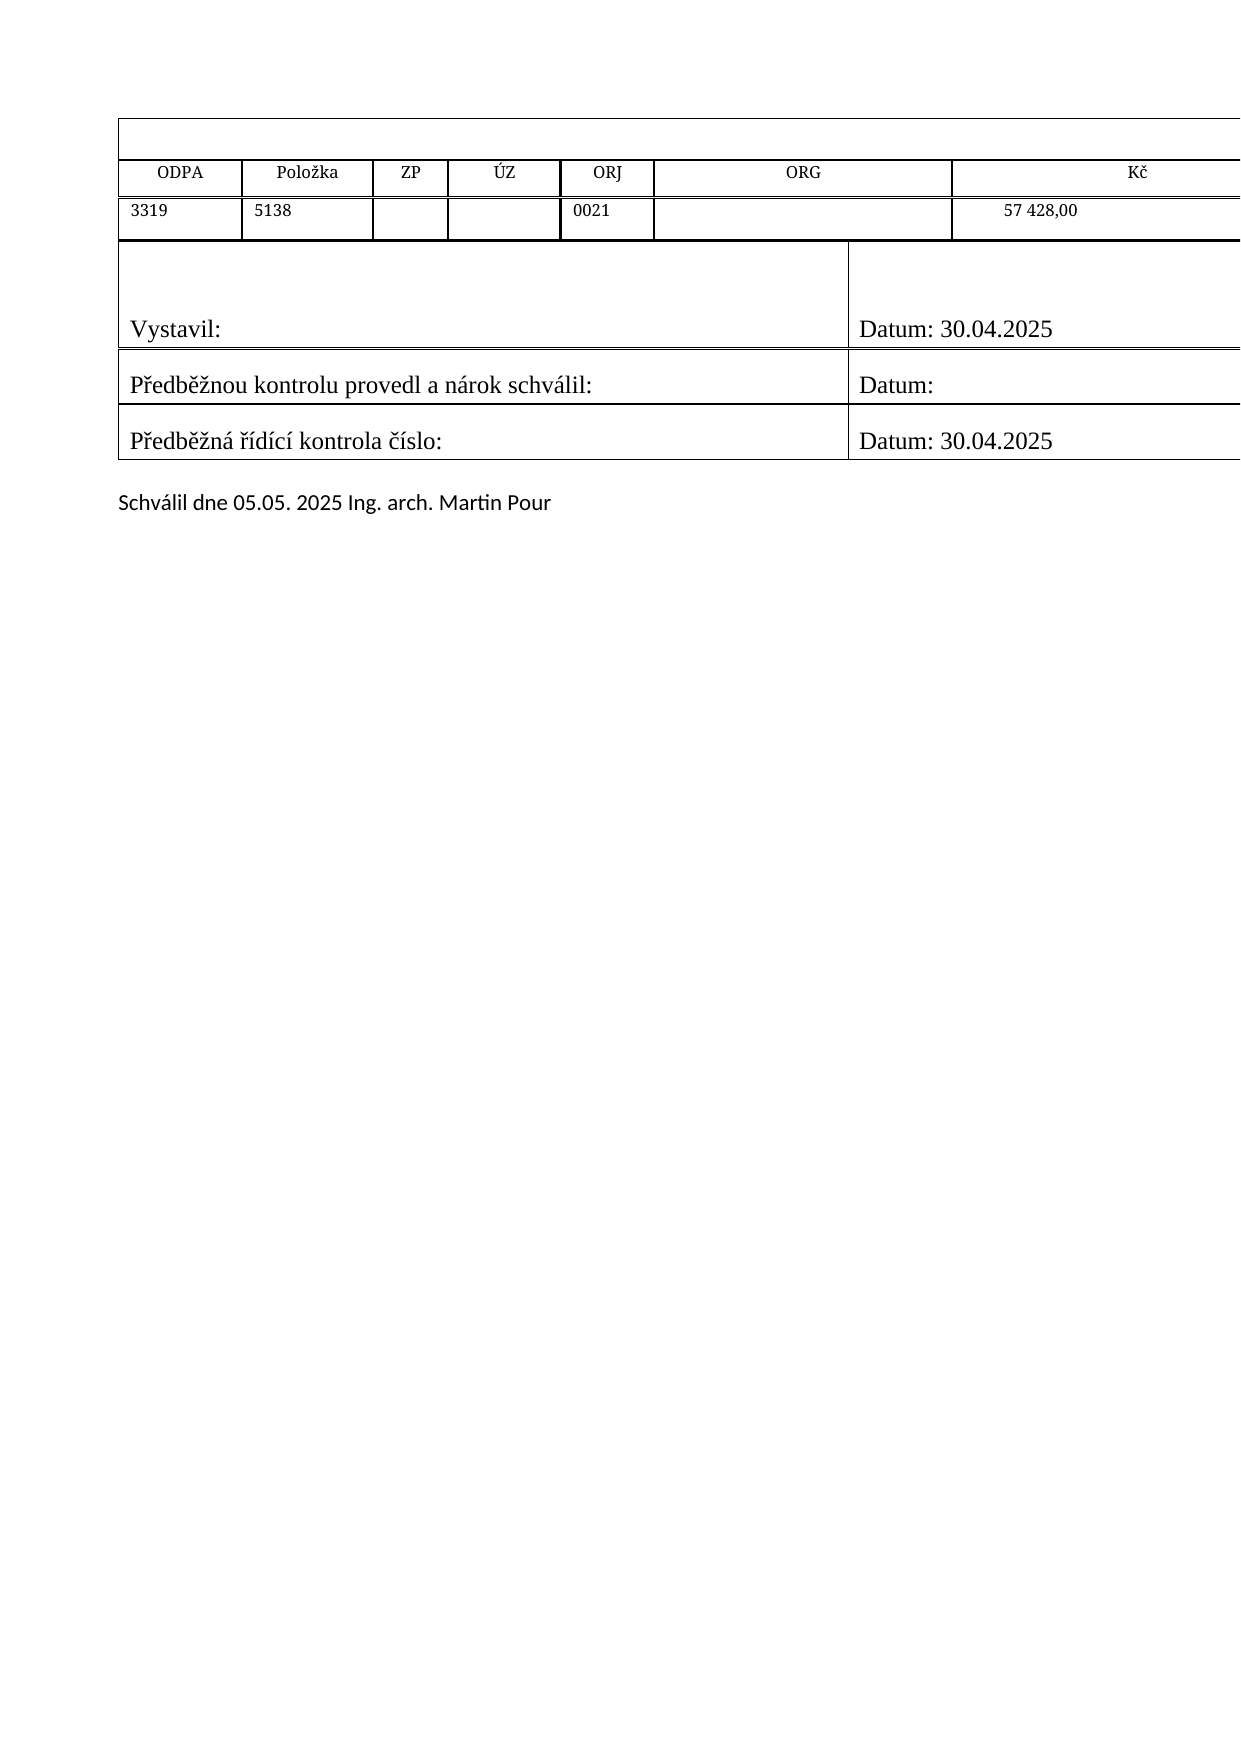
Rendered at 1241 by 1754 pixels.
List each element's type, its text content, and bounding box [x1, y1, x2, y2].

table_cell [374, 199, 447, 239]
table_cell ÚZ [449, 161, 559, 196]
table_cell Položka [243, 161, 372, 196]
table_cell 5138 [243, 199, 372, 239]
table_cell Předběžnou kontrolu provedl a nárok schválil: [119, 350, 848, 403]
table_cell [119, 119, 1240, 159]
table_cell ODPA [119, 161, 241, 196]
table_cell 3319 [119, 199, 241, 239]
table_cell 0021 [562, 199, 653, 239]
table_cell 57 428,00 [953, 199, 1240, 239]
table_cell [655, 199, 951, 239]
table_cell Datum: 30.04.2025 [849, 405, 1240, 459]
table_cell Vystavil: [119, 242, 848, 347]
table_cell Datum: [849, 350, 1240, 403]
table_cell Předběžná řídící kontrola číslo: [119, 405, 848, 459]
table_cell ORG [655, 161, 951, 196]
table_cell Kč [953, 161, 1240, 196]
table_cell Datum: 30.04.2025 [849, 242, 1240, 347]
table_cell [449, 199, 559, 239]
table_cell ZP [374, 161, 447, 196]
text Schválil dne 05.05. 2025 Ing. arch. Martin Pour [118, 488, 1122, 516]
table_cell ORJ [562, 161, 653, 196]
